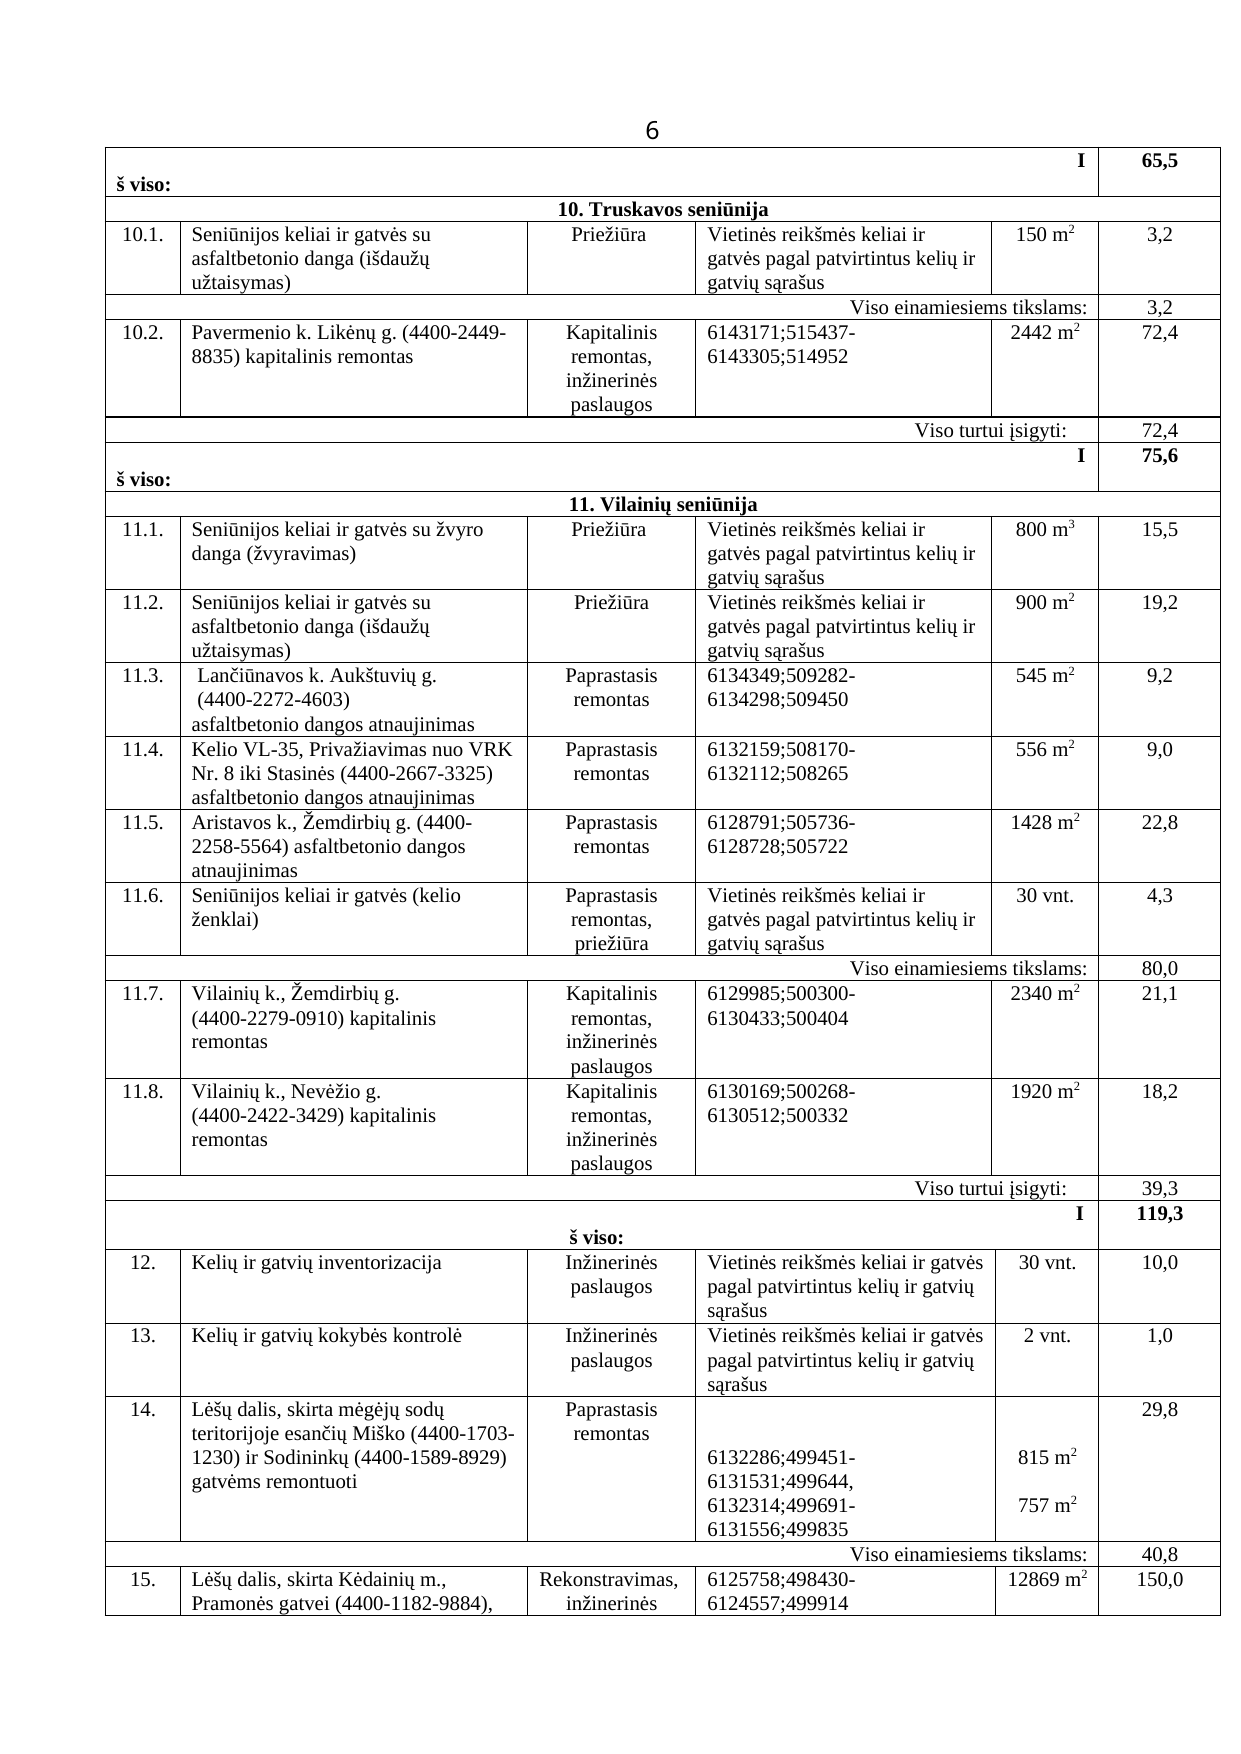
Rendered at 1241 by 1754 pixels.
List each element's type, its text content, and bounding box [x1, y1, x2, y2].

table_cell Iš viso: [106, 1201, 1098, 1249]
table_cell 9,0 [1099, 737, 1220, 809]
table_cell 11. Vilainių seniūnija [106, 492, 1220, 516]
table_cell 6130169;500268-6130512;500332 [696, 1079, 991, 1175]
table_cell 10,0 [1099, 1250, 1220, 1322]
table_cell Vietinės reikšmės keliai ir gatvės pagal patvirtintus kelių ir gatvių sąrašus [696, 590, 991, 662]
table_cell Paprastasis remontas [528, 737, 695, 809]
table_cell Kapitalinis remontas, inžinerinės paslaugos [528, 981, 695, 1078]
table_cell Aristavos k., Žemdirbių g. (4400-2258-5564) asfaltbetonio dangos atnaujinimas [181, 810, 527, 882]
table_cell 30 vnt. [996, 1250, 1098, 1322]
table_cell 119,3 [1099, 1201, 1220, 1249]
table_cell 19,2 [1099, 590, 1220, 662]
table_cell 6132159;508170-6132112;508265 [696, 737, 991, 809]
table_cell Lėšų dalis, skirta Kėdainių m., Pramonės gatvei (4400-1182-9884), [181, 1567, 527, 1615]
table_cell 11.2. [106, 590, 180, 662]
table_cell Seniūnijos keliai ir gatvės su asfaltbetonio danga (išdaužų užtaisymas) [181, 222, 527, 294]
table_cell Viso einamiesiems tikslams: [106, 295, 1098, 319]
table_cell 6132286;499451-6131531;499644, 6132314;499691-6131556;499835 [696, 1397, 995, 1541]
table_cell Viso turtui įsigyti: [106, 418, 1098, 442]
table_cell Vietinės reikšmės keliai ir gatvės pagal patvirtintus kelių ir gatvių sąrašus [696, 222, 991, 294]
table_cell Vietinės reikšmės keliai ir gatvės pagal patvirtintus kelių ir gatvių sąrašus [696, 1324, 995, 1396]
table_cell 29,8 [1099, 1397, 1220, 1541]
table_cell 11.3. [106, 663, 180, 736]
table_cell 22,8 [1099, 810, 1220, 882]
table_cell Paprastasis remontas, priežiūra [528, 883, 695, 955]
table_cell 11.6. [106, 883, 180, 955]
table_cell 1920 m2 [992, 1079, 1098, 1175]
table_cell 13. [106, 1324, 180, 1396]
table_cell Paprastasis remontas [528, 663, 695, 736]
table_cell 72,4 [1099, 418, 1220, 442]
table_cell 3,2 [1099, 295, 1220, 319]
table_cell Seniūnijos keliai ir gatvės su žvyro danga (žvyravimas) [181, 517, 527, 589]
table_cell 9,2 [1099, 663, 1220, 736]
table_cell 545 m2 [992, 663, 1098, 736]
table_cell 72,4 [1099, 320, 1220, 416]
table_cell 15. [106, 1567, 180, 1615]
table_cell 75,6 [1099, 443, 1220, 491]
table_cell 30 vnt. [992, 883, 1098, 955]
table_cell Inžinerinės paslaugos [528, 1324, 695, 1396]
table_cell Vilainių k., Žemdirbių g. (4400-2279-0910) kapitalinis remontas [181, 981, 527, 1078]
table_cell Priežiūra [528, 517, 695, 589]
table_cell 40,8 [1099, 1542, 1220, 1566]
table_cell 6143171;515437-6143305;514952 [696, 320, 991, 416]
table_cell Kapitalinis remontas, inžinerinės paslaugos [528, 1079, 695, 1175]
table_cell 21,1 [1099, 981, 1220, 1078]
table_cell 4,3 [1099, 883, 1220, 955]
table_cell 900 m2 [992, 590, 1098, 662]
table_cell 1,0 [1099, 1324, 1220, 1396]
table_cell Iš viso: [106, 148, 1098, 196]
table_cell 11.8. [106, 1079, 180, 1175]
table_cell 6125758;498430-6124557;499914 [696, 1567, 995, 1615]
table_cell 11.1. [106, 517, 180, 589]
table_cell Rekonstravimas, inžinerinės [528, 1567, 695, 1615]
table_cell 3,2 [1099, 222, 1220, 294]
table_cell 2442 m2 [992, 320, 1098, 416]
table_cell Kapitalinis remontas, inžinerinės paslaugos [528, 320, 695, 416]
table_cell 65,5 [1099, 148, 1220, 196]
table_cell Viso einamiesiems tikslams: [106, 956, 1098, 980]
table_cell 14. [106, 1397, 180, 1541]
table_cell 11.4. [106, 737, 180, 809]
table_cell 815 m2 757 m2 [996, 1397, 1098, 1541]
table_cell Viso turtui įsigyti: [106, 1176, 1098, 1200]
table_cell Vilainių k., Nevėžio g. (4400-2422-3429) kapitalinis remontas [181, 1079, 527, 1175]
table_cell 2 vnt. [996, 1324, 1098, 1396]
table_cell 11.5. [106, 810, 180, 882]
table_cell Paprastasis remontas [528, 810, 695, 882]
table_cell 10. Truskavos seniūnija [106, 197, 1220, 221]
table_cell 6134349;509282-6134298;509450 [696, 663, 991, 736]
table_cell 150 m2 [992, 222, 1098, 294]
table_cell Vietinės reikšmės keliai ir gatvės pagal patvirtintus kelių ir gatvių sąrašus [696, 883, 991, 955]
table_cell Priežiūra [528, 590, 695, 662]
table_cell Pavermenio k. Likėnų g. (4400-2449-8835) kapitalinis remontas [181, 320, 527, 416]
table_cell Kelių ir gatvių inventorizacija [181, 1250, 527, 1322]
table_cell 150,0 [1099, 1567, 1220, 1615]
table_cell 12869 m2 [996, 1567, 1098, 1615]
table_cell 2340 m2 [992, 981, 1098, 1078]
table_cell Seniūnijos keliai ir gatvės (kelio ženklai) [181, 883, 527, 955]
table_cell 800 m3 [992, 517, 1098, 589]
table_cell 12. [106, 1250, 180, 1322]
table_cell Paprastasis remontas [528, 1397, 695, 1541]
table_cell 80,0 [1099, 956, 1220, 980]
table_cell 15,5 [1099, 517, 1220, 589]
table_cell 1428 m2 [992, 810, 1098, 882]
table_cell 10.2. [106, 320, 180, 416]
table_cell 11.7. [106, 981, 180, 1078]
table_cell Vietinės reikšmės keliai ir gatvės pagal patvirtintus kelių ir gatvių sąrašus [696, 1250, 995, 1322]
table_cell 556 m2 [992, 737, 1098, 809]
table_cell 18,2 [1099, 1079, 1220, 1175]
table_cell Kelių ir gatvių kokybės kontrolė [181, 1324, 527, 1396]
table_cell Lančiūnavos k. Aukštuvių g. (4400-2272-4603) asfaltbetonio dangos atnaujinimas [181, 663, 527, 736]
table_cell Lėšų dalis, skirta mėgėjų sodų teritorijoje esančių Miško (4400-1703-1230) ir Sodininkų (4400-1589-8929) gatvėms remontuoti [181, 1397, 527, 1541]
table_cell 10.1. [106, 222, 180, 294]
table_cell Iš viso: [106, 443, 1098, 491]
table_cell Priežiūra [528, 222, 695, 294]
table_cell Kelio VL-35, Privažiavimas nuo VRK Nr. 8 iki Stasinės (4400-2667-3325) asfaltbetonio dangos atnaujinimas [181, 737, 527, 809]
table_cell 6129985;500300-6130433;500404 [696, 981, 991, 1078]
table_cell 6128791;505736-6128728;505722 [696, 810, 991, 882]
table_cell 39,3 [1099, 1176, 1220, 1200]
table_cell Seniūnijos keliai ir gatvės su asfaltbetonio danga (išdaužų užtaisymas) [181, 590, 527, 662]
table_cell Vietinės reikšmės keliai ir gatvės pagal patvirtintus kelių ir gatvių sąrašus [696, 517, 991, 589]
table_cell Inžinerinės paslaugos [528, 1250, 695, 1322]
table_cell Viso einamiesiems tikslams: [106, 1542, 1098, 1566]
